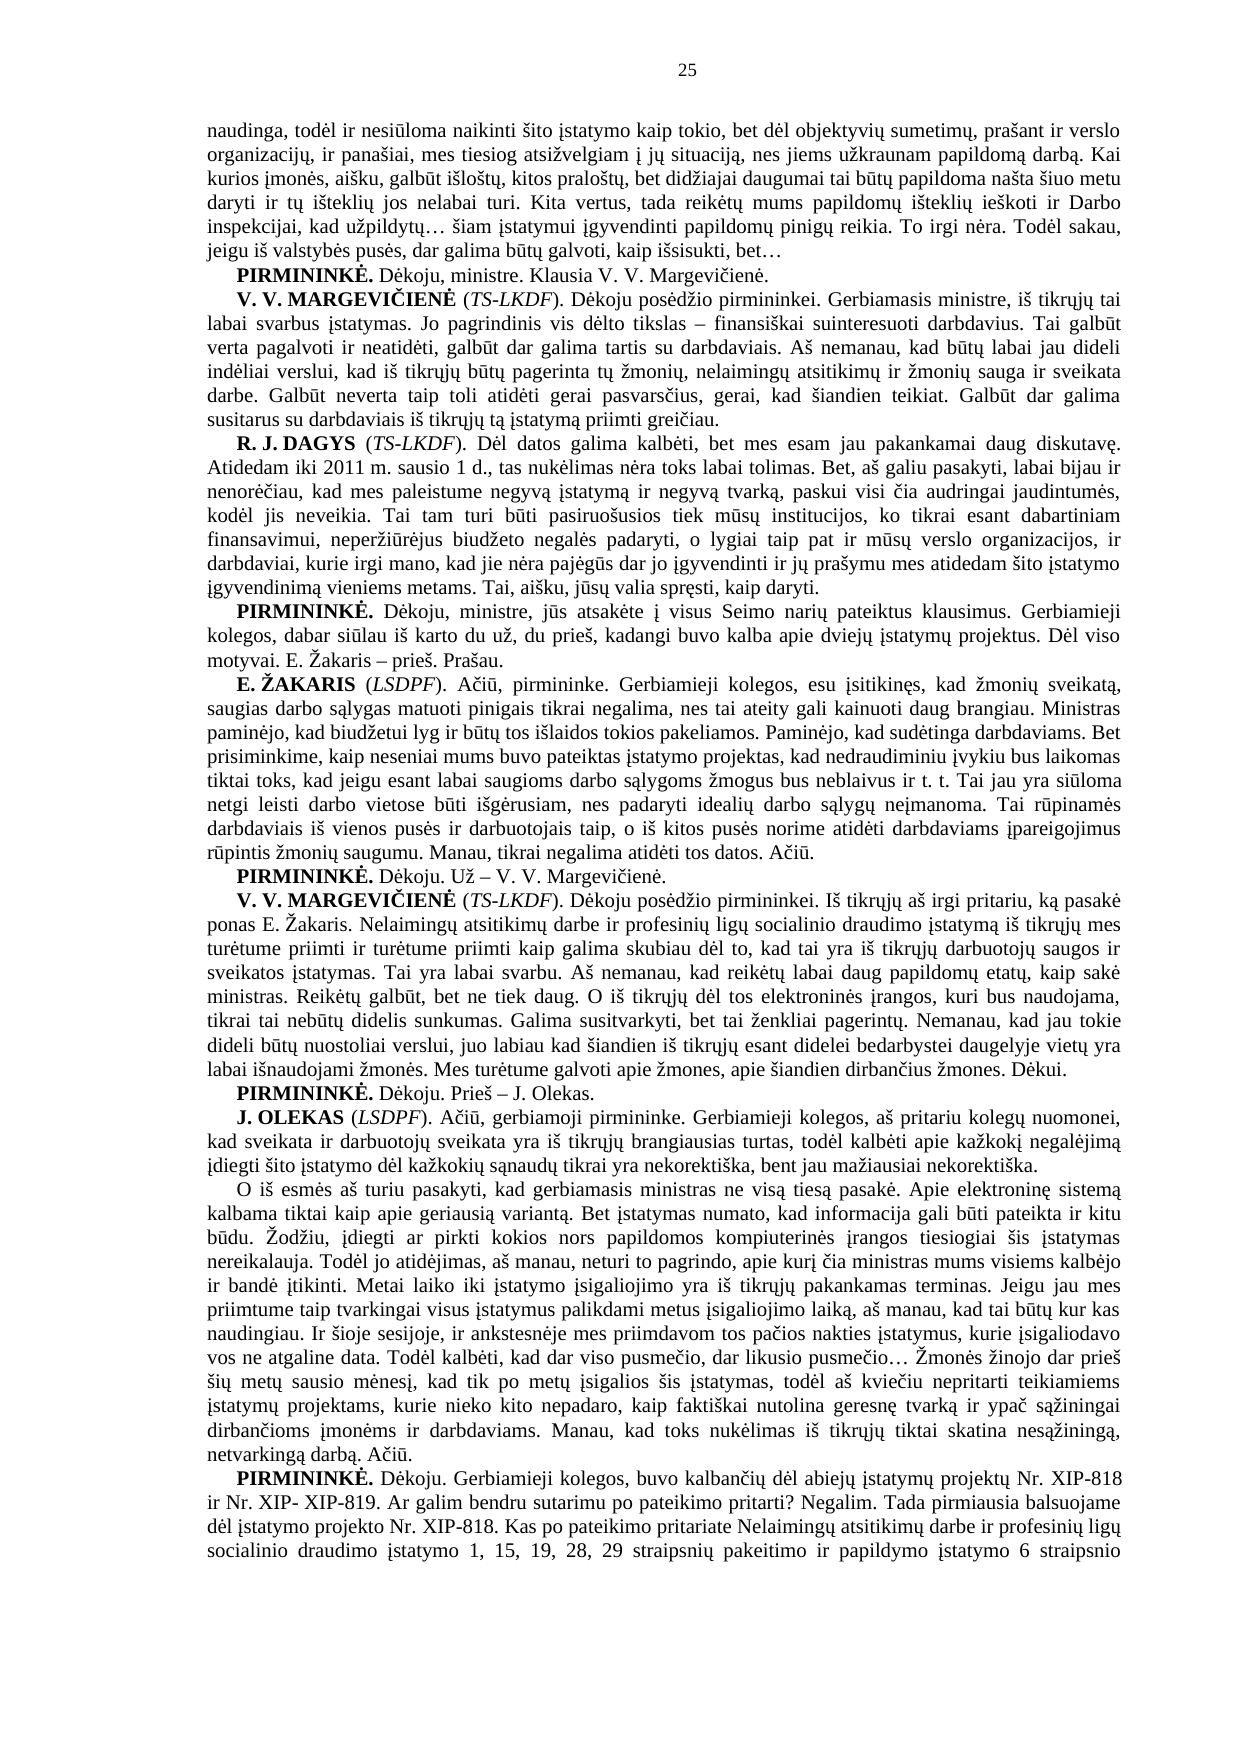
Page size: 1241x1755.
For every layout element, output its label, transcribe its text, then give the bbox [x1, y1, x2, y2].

text naudinga, todėl ir nesiūloma naikinti šito įstatymo kaip tokio, bet dėl objektyvių sumetimų, prašant ir verslo organizacijų, ir panašiai, mes tiesiog atsižvelgiam į jų situaciją, nes jiems užkraunam papildomą darbą. Kai kurios įmonės, aišku, galbūt išloštų, kitos praloštų, bet didžiajai daugumai tai būtų papildoma našta šiuo metu daryti ir tų išteklių jos nelabai turi. Kita vertus, tada reikėtų mums papildomų išteklių ieškoti ir Darbo inspekcijai, kad užpildytų… šiam įstatymui įgyvendinti papildomų pinigų reikia. To irgi nėra. Todėl sakau, jeigu iš valstybės pusės, dar galima būtų galvoti, kaip išsisukti, bet… [207, 118, 1122, 262]
text PIRMININKĖ. Dėkoju, ministre, jūs atsakėte į visus Seimo narių pateiktus klausimus. Gerbiamieji kolegos, dabar siūlau iš karto du už, du prieš, kadangi buvo kalba apie dviejų įstatymų projektus. Dėl viso motyvai. E. Žakaris – prieš. Prašau. [207, 599, 1122, 672]
text E. ŽAKARIS (LSDPF). Ačiū, pirmininke. Gerbiamieji kolegos, esu įsitikinęs, kad žmonių sveikatą, saugias darbo sąlygas matuoti pinigais tikrai negalima, nes tai ateity gali kainuoti daug brangiau. Ministras paminėjo, kad biudžetui lyg ir būtų tos išlaidos tokios pakeliamos. Paminėjo, kad sudėtinga darbdaviams. Bet prisiminkime, kaip neseniai mums buvo pateiktas įstatymo projektas, kad nedraudiminiu įvykiu bus laikomas tiktai toks, kad jeigu esant labai saugioms darbo sąlygoms žmogus bus neblaivus ir t. t. Tai jau yra siūloma netgi leisti darbo vietose būti išgėrusiam, nes padaryti idealių darbo sąlygų neįmanoma. Tai rūpinamės darbdaviais iš vienos pusės ir darbuotojais taip, o iš kitos pusės norime atidėti darbdaviams įpareigojimus rūpintis žmonių saugumu. Manau, tikrai negalima atidėti tos datos. Ačiū. [207, 672, 1122, 864]
text PIRMININKĖ. Dėkoju. Prieš – J. Olekas. [207, 1081, 1122, 1105]
text PIRMININKĖ. Dėkoju, ministre. Klausia V. V. Margevičienė. [207, 262, 1122, 287]
text PIRMININKĖ. Dėkoju. Gerbiamieji kolegos, buvo kalbančių dėl abiejų įstatymų projektų Nr. XIP-818 ir Nr. XIP- XIP-819. Ar galim bendru sutarimu po pateikimo pritarti? Negalim. Tada pirmiausia balsuojame dėl įstatymo projekto Nr. XIP-818. Kas po pateikimo pritariate Nelaimingų atsitikimų darbe ir profesinių ligų socialinio draudimo įstatymo 1, 15, 19, 28, 29 straipsnių pakeitimo ir papildymo įstatymo 6 straipsnio [207, 1466, 1122, 1562]
text V. V. MARGEVIČIENĖ (TS-LKDF). Dėkoju posėdžio pirmininkei. Iš tikrųjų aš irgi pritariu, ką pasakė ponas E. Žakaris. Nelaimingų atsitikimų darbe ir profesinių ligų socialinio draudimo įstatymą iš tikrųjų mes turėtume priimti ir turėtume priimti kaip galima skubiau dėl to, kad tai yra iš tikrųjų darbuotojų saugos ir sveikatos įstatymas. Tai yra labai svarbu. Aš nemanau, kad reikėtų labai daug papildomų etatų, kaip sakė ministras. Reikėtų galbūt, bet ne tiek daug. O iš tikrųjų dėl tos elektroninės įrangos, kuri bus naudojama, tikrai tai nebūtų didelis sunkumas. Galima susitvarkyti, bet tai ženkliai pagerintų. Nemanau, kad jau tokie dideli būtų nuostoliai verslui, juo labiau kad šiandien iš tikrųjų esant didelei bedarbystei daugelyje vietų yra labai išnaudojami žmonės. Mes turėtume galvoti apie žmones, apie šiandien dirbančius žmones. Dėkui. [207, 888, 1122, 1081]
text J. OLEKAS (LSDPF). Ačiū, gerbiamoji pirmininke. Gerbiamieji kolegos, aš pritariu kolegų nuomonei, kad sveikata ir darbuotojų sveikata yra iš tikrųjų brangiausias turtas, todėl kalbėti apie kažkokį negalėjimą įdiegti šito įstatymo dėl kažkokių sąnaudų tikrai yra nekorektiška, bent jau mažiausiai nekorektiška. [207, 1105, 1122, 1177]
text O iš esmės aš turiu pasakyti, kad gerbiamasis ministras ne visą tiesą pasakė. Apie elektroninę sistemą kalbama tiktai kaip apie geriausią variantą. Bet įstatymas numato, kad informacija gali būti pateikta ir kitu būdu. Žodžiu, įdiegti ar pirkti kokios nors papildomos kompiuterinės įrangos tiesiogiai šis įstatymas nereikalauja. Todėl jo atidėjimas, aš manau, neturi to pagrindo, apie kurį čia ministras mums visiems kalbėjo ir bandė įtikinti. Metai laiko iki įstatymo įsigaliojimo yra iš tikrųjų pakankamas terminas. Jeigu jau mes priimtume taip tvarkingai visus įstatymus palikdami metus įsigaliojimo laiką, aš manau, kad tai būtų kur kas naudingiau. Ir šioje sesijoje, ir ankstesnėje mes priimdavom tos pačios nakties įstatymus, kurie įsigaliodavo vos ne atgaline data. Todėl kalbėti, kad dar viso pusmečio, dar likusio pusmečio… Žmonės žinojo dar prieš šių metų sausio mėnesį, kad tik po metų įsigalios šis įstatymas, todėl aš kviečiu nepritarti teikiamiems įstatymų projektams, kurie nieko kito nepadaro, kaip faktiškai nutolina geresnę tvarką ir ypač sąžiningai dirbančioms įmonėms ir darbdaviams. Manau, kad toks nukėlimas iš tikrųjų tiktai skatina nesąžiningą, netvarkingą darbą. Ačiū. [207, 1177, 1122, 1466]
text PIRMININKĖ. Dėkoju. Už – V. V. Margevičienė. [207, 864, 1122, 888]
text V. V. MARGEVIČIENĖ (TS-LKDF). Dėkoju posėdžio pirmininkei. Gerbiamasis ministre, iš tikrųjų tai labai svarbus įstatymas. Jo pagrindinis vis dėlto tikslas – finansiškai suinteresuoti darbdavius. Tai galbūt verta pagalvoti ir neatidėti, galbūt dar galima tartis su darbdaviais. Aš nemanau, kad būtų labai jau dideli indėliai verslui, kad iš tikrųjų būtų pagerinta tų žmonių, nelaimingų atsitikimų ir žmonių sauga ir sveikata darbe. Galbūt neverta taip toli atidėti gerai pasvarsčius, gerai, kad šiandien teikiat. Galbūt dar galima susitarus su darbdaviais iš tikrųjų tą įstatymą priimti greičiau. [207, 287, 1122, 431]
text R. J. DAGYS (TS-LKDF). Dėl datos galima kalbėti, bet mes esam jau pakankamai daug diskutavę. Atidedam iki 2011 m. sausio 1 d., tas nukėlimas nėra toks labai tolimas. Bet, aš galiu pasakyti, labai bijau ir nenorėčiau, kad mes paleistume negyvą įstatymą ir negyvą tvarką, paskui visi čia audringai jaudintumės, kodėl jis neveikia. Tai tam turi būti pasiruošusios tiek mūsų institucijos, ko tikrai esant dabartiniam finansavimui, neperžiūrėjus biudžeto negalės padaryti, o lygiai taip pat ir mūsų verslo organizacijos, ir darbdaviai, kurie irgi mano, kad jie nėra pajėgūs dar jo įgyvendinti ir jų prašymu mes atidedam šito įstatymo įgyvendinimą vieniems metams. Tai, aišku, jūsų valia spręsti, kaip daryti. [207, 431, 1122, 599]
